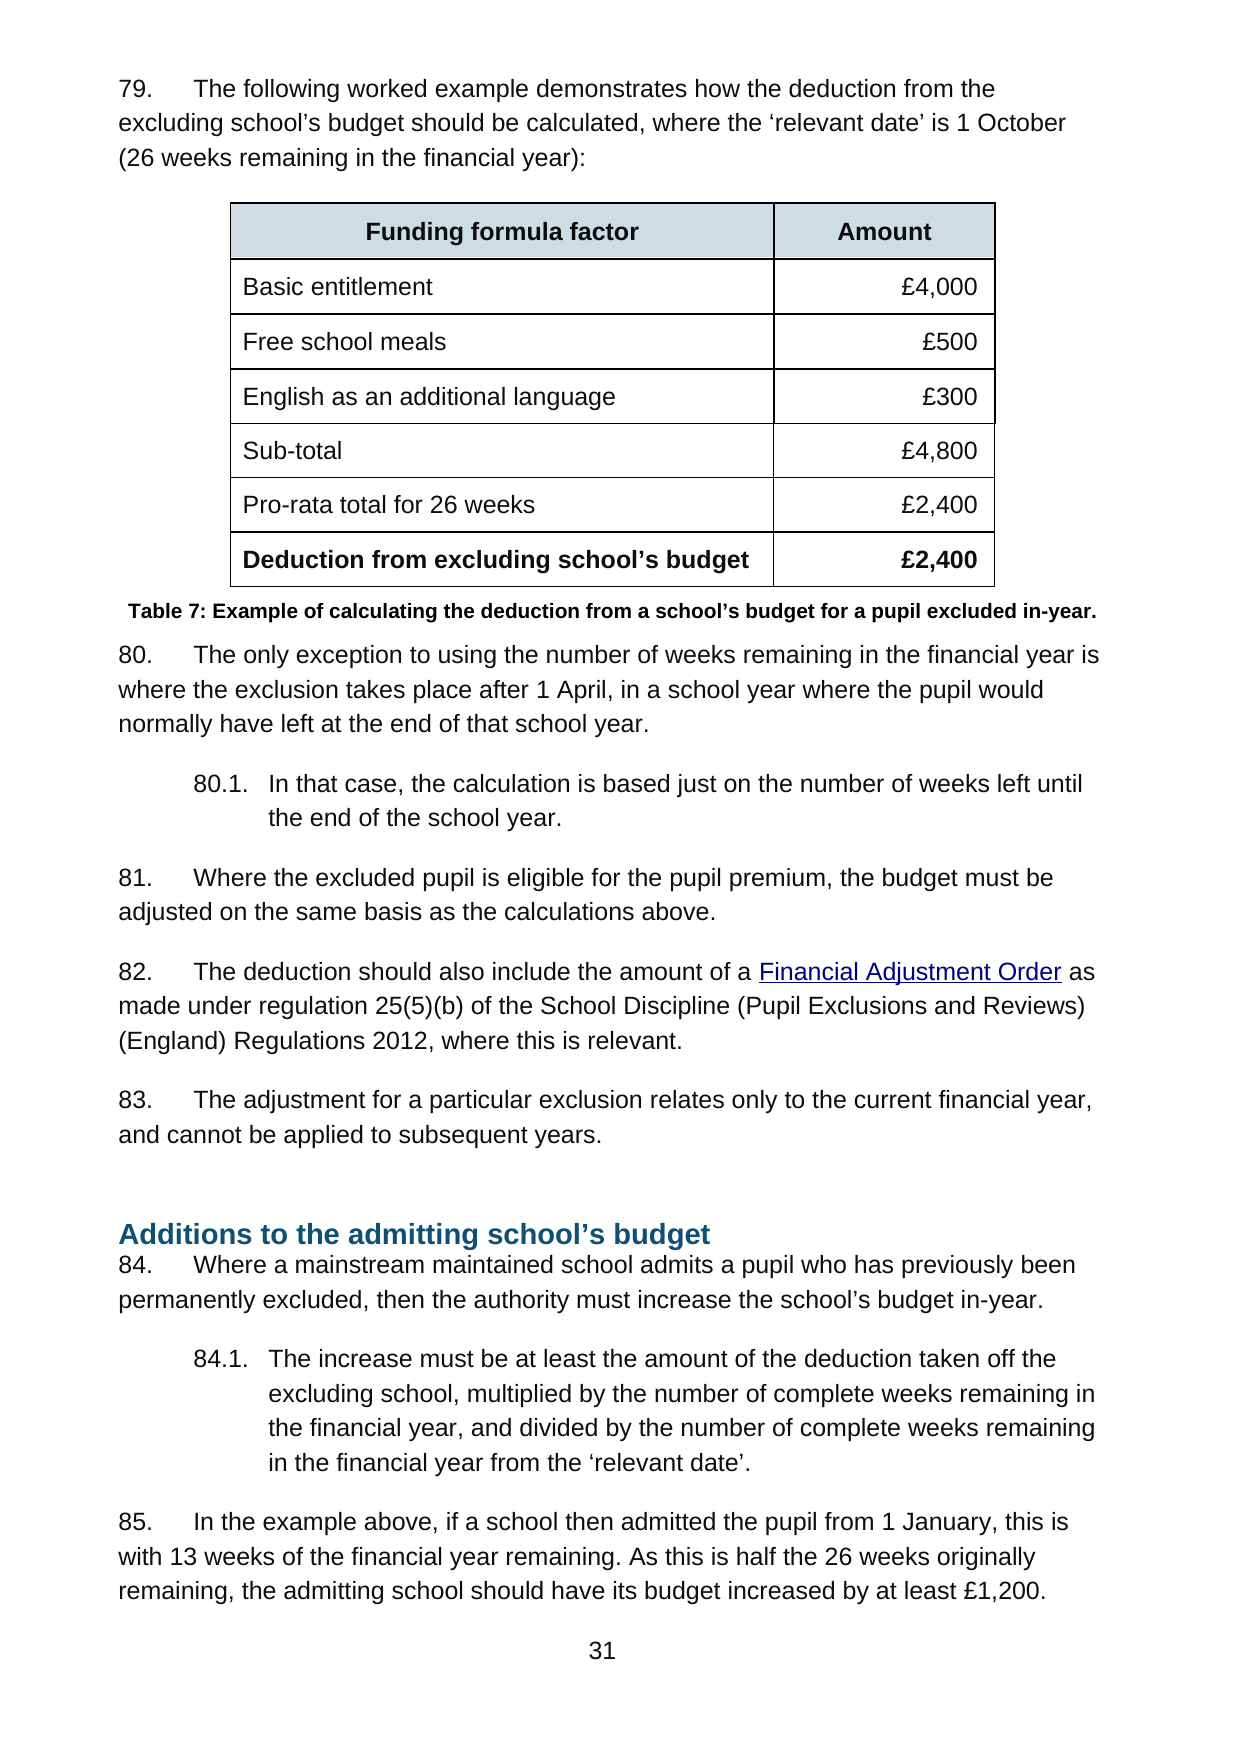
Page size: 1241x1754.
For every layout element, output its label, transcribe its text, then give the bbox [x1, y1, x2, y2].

list In the example above, if a school then admitted the pupil from 1 January, this is with 13 weeks of the financial year remaining. As this is half the 26 weeks originally remaining, the admitting school should have its budget increased by at least £1,200. [118, 1507, 1107, 1605]
subtitle Additions to the admitting school’s budget [118, 1217, 1107, 1250]
table_cell English as an additional language [231, 370, 773, 423]
list Where a mainstream maintained school admits a pupil who has previously been permanently excluded, then the authority must increase the school’s budget in-year. [118, 1250, 1107, 1313]
table_cell £2,400 [774, 533, 994, 586]
table_cell £4,800 [774, 424, 994, 477]
list The deduction should also include the amount of a Financial Adjustment Order as made under regulation 25(5)(b) of the School Discipline (Pupil Exclusions and Reviews) (England) Regulations 2012, where this is relevant. [118, 957, 1107, 1054]
table_cell £4,000 [775, 260, 994, 313]
table_cell Sub-total [231, 424, 773, 477]
list The adjustment for a particular exclusion relates only to the current financial year, and cannot be applied to subsequent years. [118, 1085, 1107, 1148]
list The following worked example demonstrates how the deduction from the excluding school’s budget should be calculated, where the ‘relevant date’ is 1 October (26 weeks remaining in the financial year): [118, 74, 1107, 172]
table_header Amount [775, 204, 994, 257]
table_cell Basic entitlement [231, 260, 773, 313]
table_header Funding formula factor [231, 204, 773, 257]
table_cell Pro-rata total for 26 weeks [231, 478, 773, 531]
list Where the excluded pupil is eligible for the pupil premium, the budget must be adjusted on the same basis as the calculations above. [118, 863, 1107, 926]
table_cell £300 [775, 370, 994, 423]
list In that case, the calculation is based just on the number of weeks left until the end of the school year. [193, 769, 1107, 832]
list The increase must be at least the amount of the deduction taken off the excluding school, multiplied by the number of complete weeks remaining in the financial year, and divided by the number of complete weeks remaining in the financial year from the ‘relevant date’. [193, 1344, 1107, 1476]
table_cell £500 [775, 315, 994, 368]
list The only exception to using the number of weeks remaining in the financial year is where the exclusion takes place after 1 April, in a school year where the pupil would normally have left at the end of that school year. [118, 640, 1107, 738]
table_cell £2,400 [774, 478, 994, 531]
text Table 7: Example of calculating the deduction from a school’s budget for a pupil excluded in-year. [118, 599, 1107, 623]
table_cell Free school meals [231, 315, 773, 368]
table_cell Deduction from excluding school’s budget [231, 533, 773, 586]
